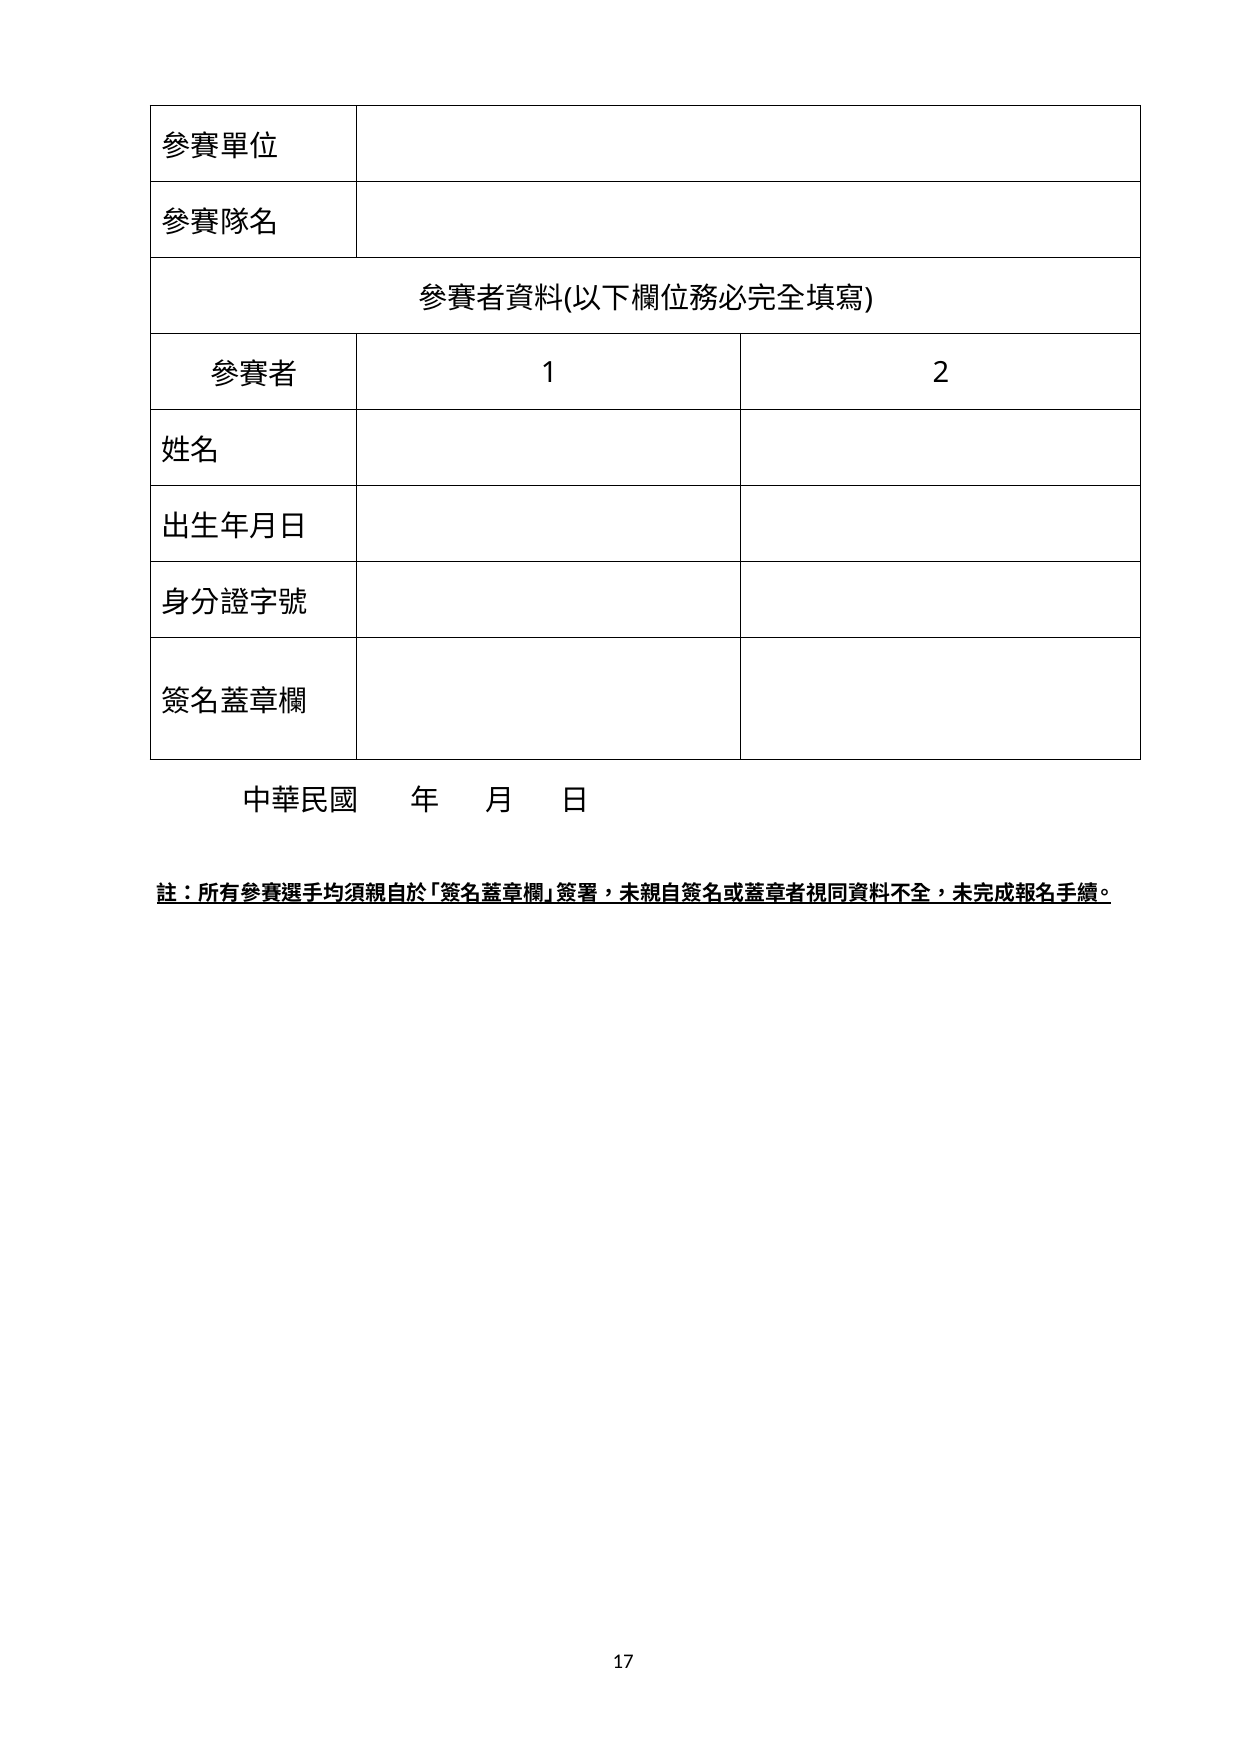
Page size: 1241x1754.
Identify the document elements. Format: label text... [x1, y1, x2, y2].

text 中華民國 年 月 日 [136, 760, 1116, 835]
table_cell [741, 486, 1140, 561]
table_cell [357, 562, 740, 637]
table_cell [357, 410, 740, 485]
text 註：所有參賽選手均須親自於「簽名蓋章欄」簽署，未親自簽名或蓋章者視同資料不全，未完成報名手續。 [136, 872, 1110, 910]
table_cell 2 [741, 334, 1140, 409]
table_cell 姓名 [151, 410, 356, 485]
table_header 參賽單位 [151, 106, 356, 181]
table_cell [357, 638, 740, 759]
table_cell [357, 182, 1140, 257]
table_cell [357, 486, 740, 561]
table_cell 出生年月日 [151, 486, 356, 561]
table_cell 1 [357, 334, 740, 409]
table_cell [741, 410, 1140, 485]
table_cell 參賽隊名 [151, 182, 356, 257]
table_cell [741, 638, 1140, 759]
table_cell 參賽者資料(以下欄位務必完全填寫) [151, 258, 1140, 333]
table_cell 簽名蓋章欄 [151, 638, 356, 759]
table_cell 參賽者 [151, 334, 356, 409]
table_header [357, 106, 1140, 181]
table_cell 身分證字號 [151, 562, 356, 637]
table_cell [741, 562, 1140, 637]
